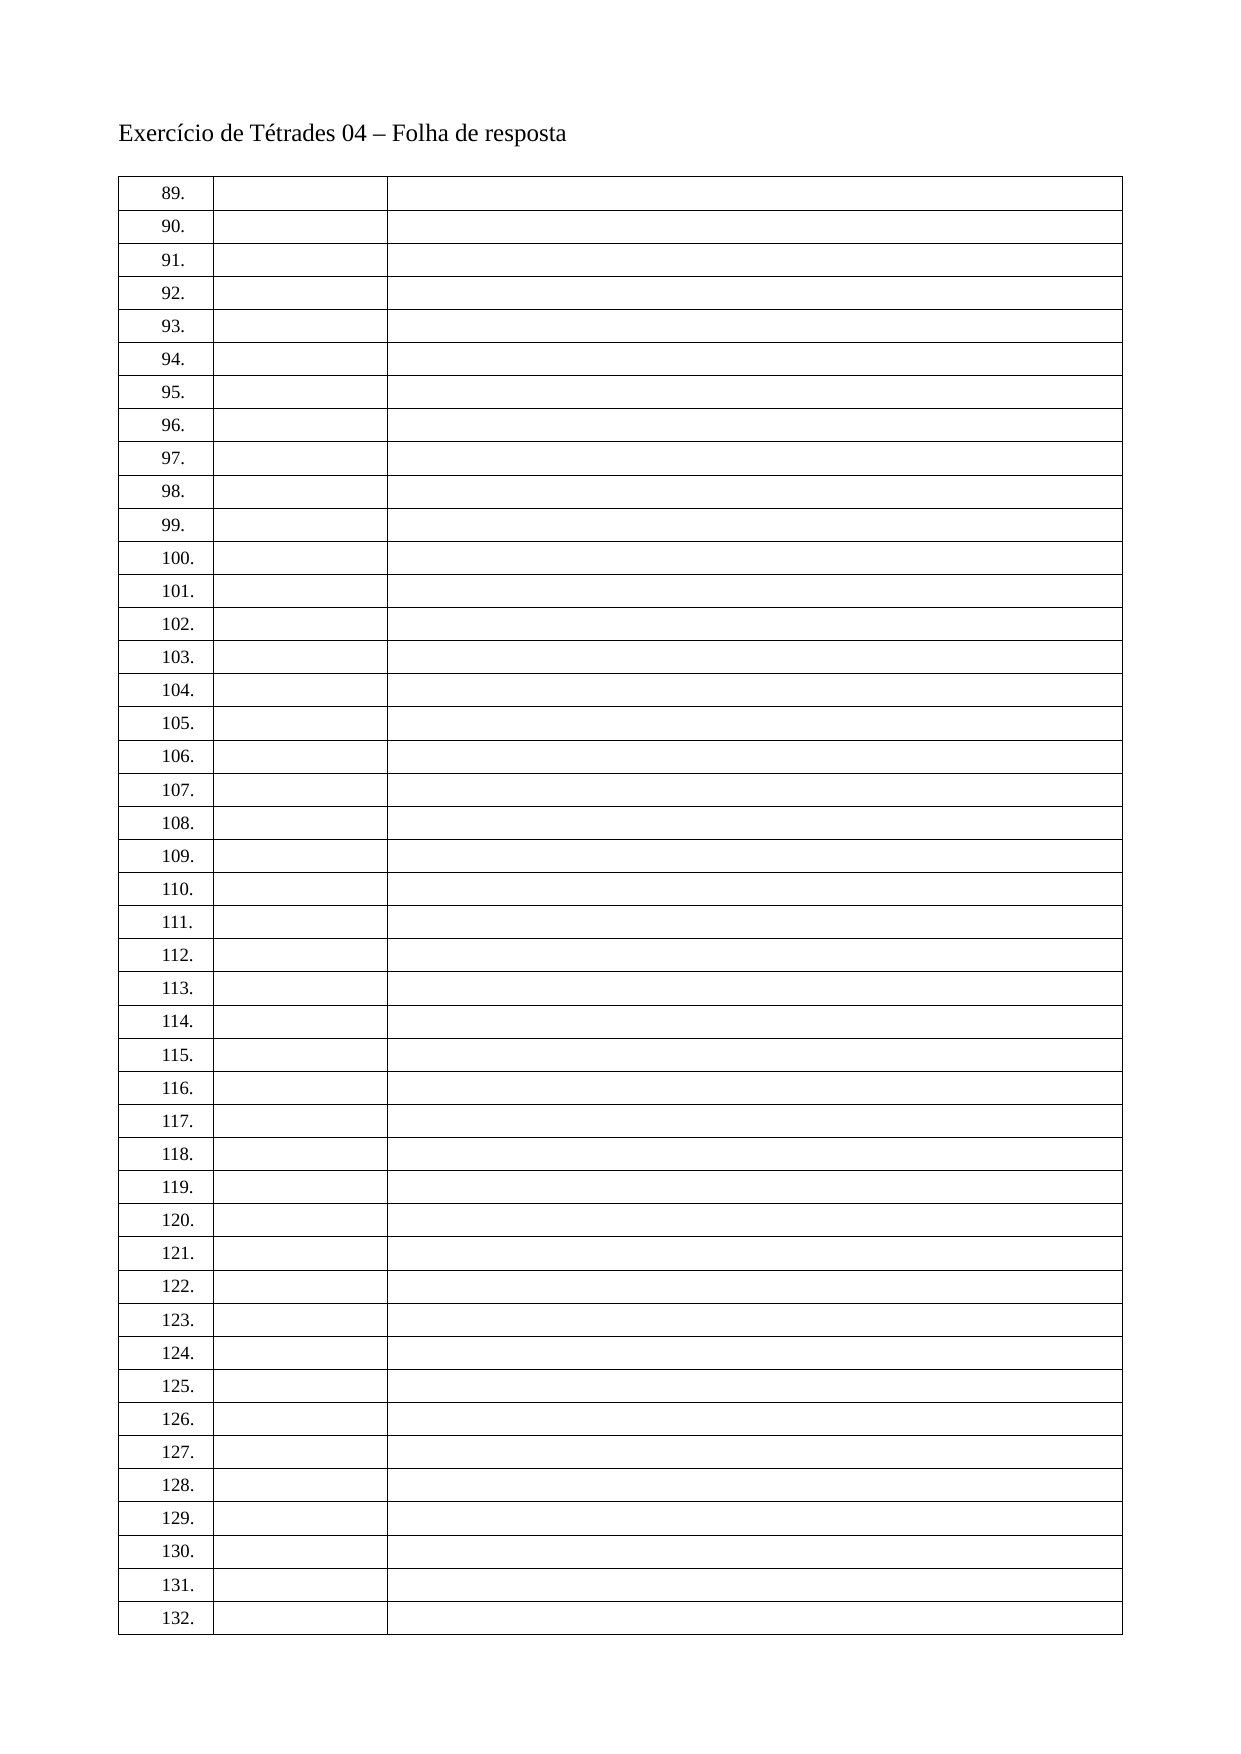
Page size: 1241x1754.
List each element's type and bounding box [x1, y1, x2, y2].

table_cell [388, 1602, 1122, 1634]
table_cell [388, 1006, 1122, 1038]
table_cell [388, 1536, 1122, 1568]
table_cell [214, 641, 387, 673]
table_cell [388, 1370, 1122, 1402]
table_cell [214, 1304, 387, 1336]
table_cell [214, 211, 387, 243]
table_cell [214, 476, 387, 508]
table_cell [388, 1039, 1122, 1071]
table_cell [119, 1502, 213, 1534]
table_cell [388, 741, 1122, 773]
table_cell [119, 1204, 213, 1236]
table_cell [119, 1536, 213, 1568]
table_cell [119, 1602, 213, 1634]
table_cell [388, 774, 1122, 806]
table_cell [214, 1569, 387, 1601]
table_cell [214, 542, 387, 574]
table_cell [119, 1237, 213, 1269]
table_cell [119, 1072, 213, 1104]
table_cell [119, 1039, 213, 1071]
table_cell [388, 873, 1122, 905]
table_cell [388, 1502, 1122, 1534]
table_cell [119, 1337, 213, 1369]
table_cell [214, 1469, 387, 1501]
table_cell [214, 774, 387, 806]
table_cell [119, 376, 213, 408]
table_cell [214, 1370, 387, 1402]
table_cell [214, 807, 387, 839]
table_cell [388, 575, 1122, 607]
table_cell [388, 1105, 1122, 1137]
table_cell [388, 674, 1122, 706]
table_cell [119, 575, 213, 607]
table_cell [119, 1138, 213, 1170]
table_cell [388, 343, 1122, 375]
table_cell [214, 1171, 387, 1203]
table_cell [119, 840, 213, 872]
table_cell [119, 476, 213, 508]
table_cell [119, 442, 213, 474]
table_cell [388, 972, 1122, 1004]
table_cell [388, 1569, 1122, 1601]
table_cell [388, 939, 1122, 971]
table_cell [388, 1171, 1122, 1203]
table_cell [214, 442, 387, 474]
table_cell [214, 1502, 387, 1534]
table_cell [214, 1337, 387, 1369]
table_cell [119, 509, 213, 541]
table_cell [214, 1039, 387, 1071]
table_cell [214, 409, 387, 441]
table_cell [214, 972, 387, 1004]
table_cell [388, 277, 1122, 309]
table_cell [388, 1469, 1122, 1501]
table_cell [388, 1337, 1122, 1369]
table_cell [119, 774, 213, 806]
table_cell [119, 939, 213, 971]
table_cell [119, 1469, 213, 1501]
table_cell [388, 310, 1122, 342]
table_cell [119, 310, 213, 342]
table_cell [119, 1105, 213, 1137]
table_cell [214, 608, 387, 640]
table_cell [214, 1436, 387, 1468]
table_cell [119, 807, 213, 839]
table_cell [214, 674, 387, 706]
table_cell [388, 1138, 1122, 1170]
table_cell [214, 1237, 387, 1269]
table_cell [119, 244, 213, 276]
table_cell [388, 1436, 1122, 1468]
table_cell [119, 343, 213, 375]
table_cell [214, 1271, 387, 1303]
table_cell [119, 1271, 213, 1303]
table_cell [119, 409, 213, 441]
table_cell [214, 840, 387, 872]
table_cell [119, 741, 213, 773]
table_cell [388, 1237, 1122, 1269]
table_cell [388, 1204, 1122, 1236]
table_cell [119, 641, 213, 673]
table_cell [388, 840, 1122, 872]
table_cell [119, 906, 213, 938]
table_cell [214, 343, 387, 375]
table_cell [214, 1204, 387, 1236]
table_cell [214, 509, 387, 541]
table_cell [214, 244, 387, 276]
table_cell [119, 211, 213, 243]
table_cell [119, 1304, 213, 1336]
table_cell [119, 674, 213, 706]
table_cell [119, 972, 213, 1004]
table_cell [214, 376, 387, 408]
table_cell [388, 1304, 1122, 1336]
table_cell [388, 409, 1122, 441]
table_cell [214, 1072, 387, 1104]
table_cell [214, 277, 387, 309]
table_cell [119, 177, 213, 209]
table_cell [388, 376, 1122, 408]
table_cell [388, 807, 1122, 839]
table_cell [388, 608, 1122, 640]
table_cell [119, 542, 213, 574]
table_cell [388, 641, 1122, 673]
table_cell [388, 509, 1122, 541]
table_cell [388, 476, 1122, 508]
table_cell [388, 542, 1122, 574]
table_cell [119, 608, 213, 640]
table_cell [388, 1072, 1122, 1104]
table_cell [119, 1569, 213, 1601]
table_cell [119, 1171, 213, 1203]
table_cell [119, 277, 213, 309]
table_cell [388, 707, 1122, 739]
table_cell [119, 707, 213, 739]
table_cell [214, 741, 387, 773]
table_cell [119, 1370, 213, 1402]
table_cell [214, 939, 387, 971]
table_cell [388, 211, 1122, 243]
table_cell [214, 1105, 387, 1137]
table_cell [388, 244, 1122, 276]
table_cell [214, 575, 387, 607]
table_cell [214, 1602, 387, 1634]
table_cell [388, 1403, 1122, 1435]
table_cell [214, 707, 387, 739]
table_cell [214, 1138, 387, 1170]
table_cell [214, 906, 387, 938]
table_cell [214, 873, 387, 905]
table_cell [214, 177, 387, 209]
table_cell [214, 1403, 387, 1435]
table_cell [214, 1536, 387, 1568]
table_cell [388, 906, 1122, 938]
table_cell [388, 1271, 1122, 1303]
table_cell [119, 873, 213, 905]
table_cell [388, 442, 1122, 474]
table_cell [388, 177, 1122, 209]
table_cell [214, 1006, 387, 1038]
table_cell [214, 310, 387, 342]
table_cell [119, 1436, 213, 1468]
table_cell [119, 1006, 213, 1038]
table_cell [119, 1403, 213, 1435]
